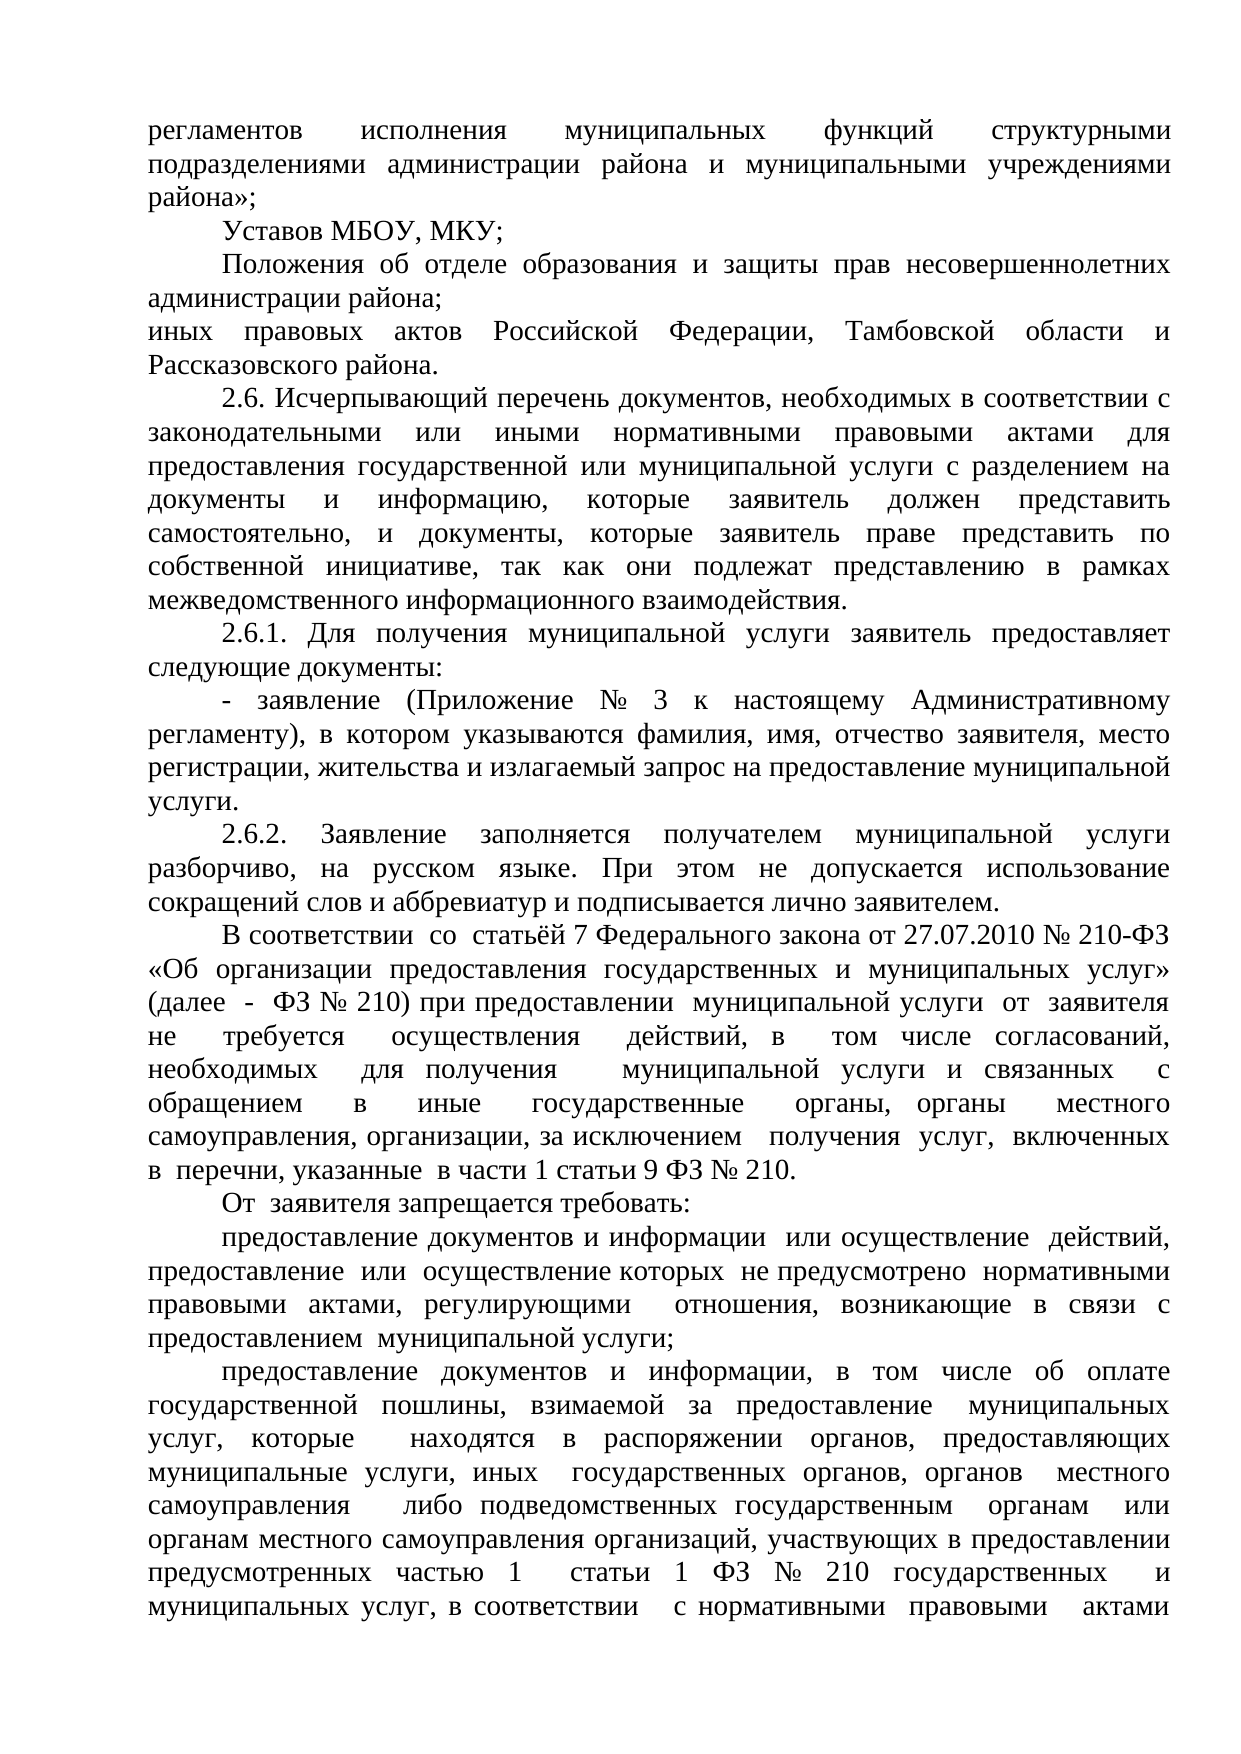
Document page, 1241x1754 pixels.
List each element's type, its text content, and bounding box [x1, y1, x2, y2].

text предоставление документов и информации, в том числе об оплате государственной пошлины, взимаемой за предоставление муниципальных услуг, которые находятся в распоряжении органов, предоставляющих муниципальные услуги, иных государственных органов, органов местного самоуправления либо подведомственных государственным органам или органам местного самоуправления организаций, участвующих в предоставлении предусмотренных частью 1 статьи 1 ФЗ № 210 государственных и муниципальных услуг, в соответствии с нормативными правовыми актами [148, 1353, 1171, 1622]
text предоставление документов и информации или осуществление действий, предоставление или осуществление которых не предусмотрено нормативными правовыми актами, регулирующими отношения, возникающие в связи с предоставлением муниципальной услуги; [148, 1219, 1171, 1353]
text - заявление (Приложение № 3 к настоящему Административному регламенту), в котором указываются фамилия, имя, отчество заявителя, место регистрации, жительства и излагаемый запрос на предоставление муниципальной услуги. [148, 682, 1171, 817]
text Уставов МБОУ, МКУ; [148, 213, 1171, 246]
text Положения об отделе образования и защиты прав несовершеннолетних администрации района; [148, 246, 1171, 313]
text В соответствии со статьёй 7 Федерального закона от 27.07.2010 № 210-ФЗ «Об организации предоставления государственных и муниципальных услуг» (далее - ФЗ № 210) при предоставлении муниципальной услуги от заявителя не требуется осуществления действий, в том числе согласований, необходимых для получения муниципальной услуги и связанных с обращением в иные государственные органы, органы местного самоуправления, организации, за исключением получения услуг, включенных в перечни, указанные в части 1 статьи 9 ФЗ № 210. [148, 917, 1171, 1186]
text 2.6.2. Заявление заполняется получателем муниципальной услуги разборчиво, на русском языке. При этом не допускается использование сокращений слов и аббревиатур и подписывается лично заявителем. [148, 817, 1171, 917]
text 2.6. Исчерпывающий перечень документов, необходимых в соответствии с законодательными или иными нормативными правовыми актами для предоставления государственной или муниципальной услуги с разделением на документы и информацию, которые заявитель должен представить самостоятельно, и документы, которые заявитель праве представить по собственной инициативе, так как они подлежат представлению в рамках межведомственного информационного взаимодействия. [148, 381, 1171, 615]
text От заявителя запрещается требовать: [148, 1186, 1171, 1219]
text 2.6.1. Для получения муниципальной услуги заявитель предоставляет следующие документы: [148, 615, 1171, 682]
text регламентов исполнения муниципальных функций структурными подразделениями администрации района и муниципальными учреждениями района»; [148, 112, 1171, 213]
text иных правовых актов Российской Федерации, Тамбовской области и Рассказовского района. [148, 313, 1171, 381]
